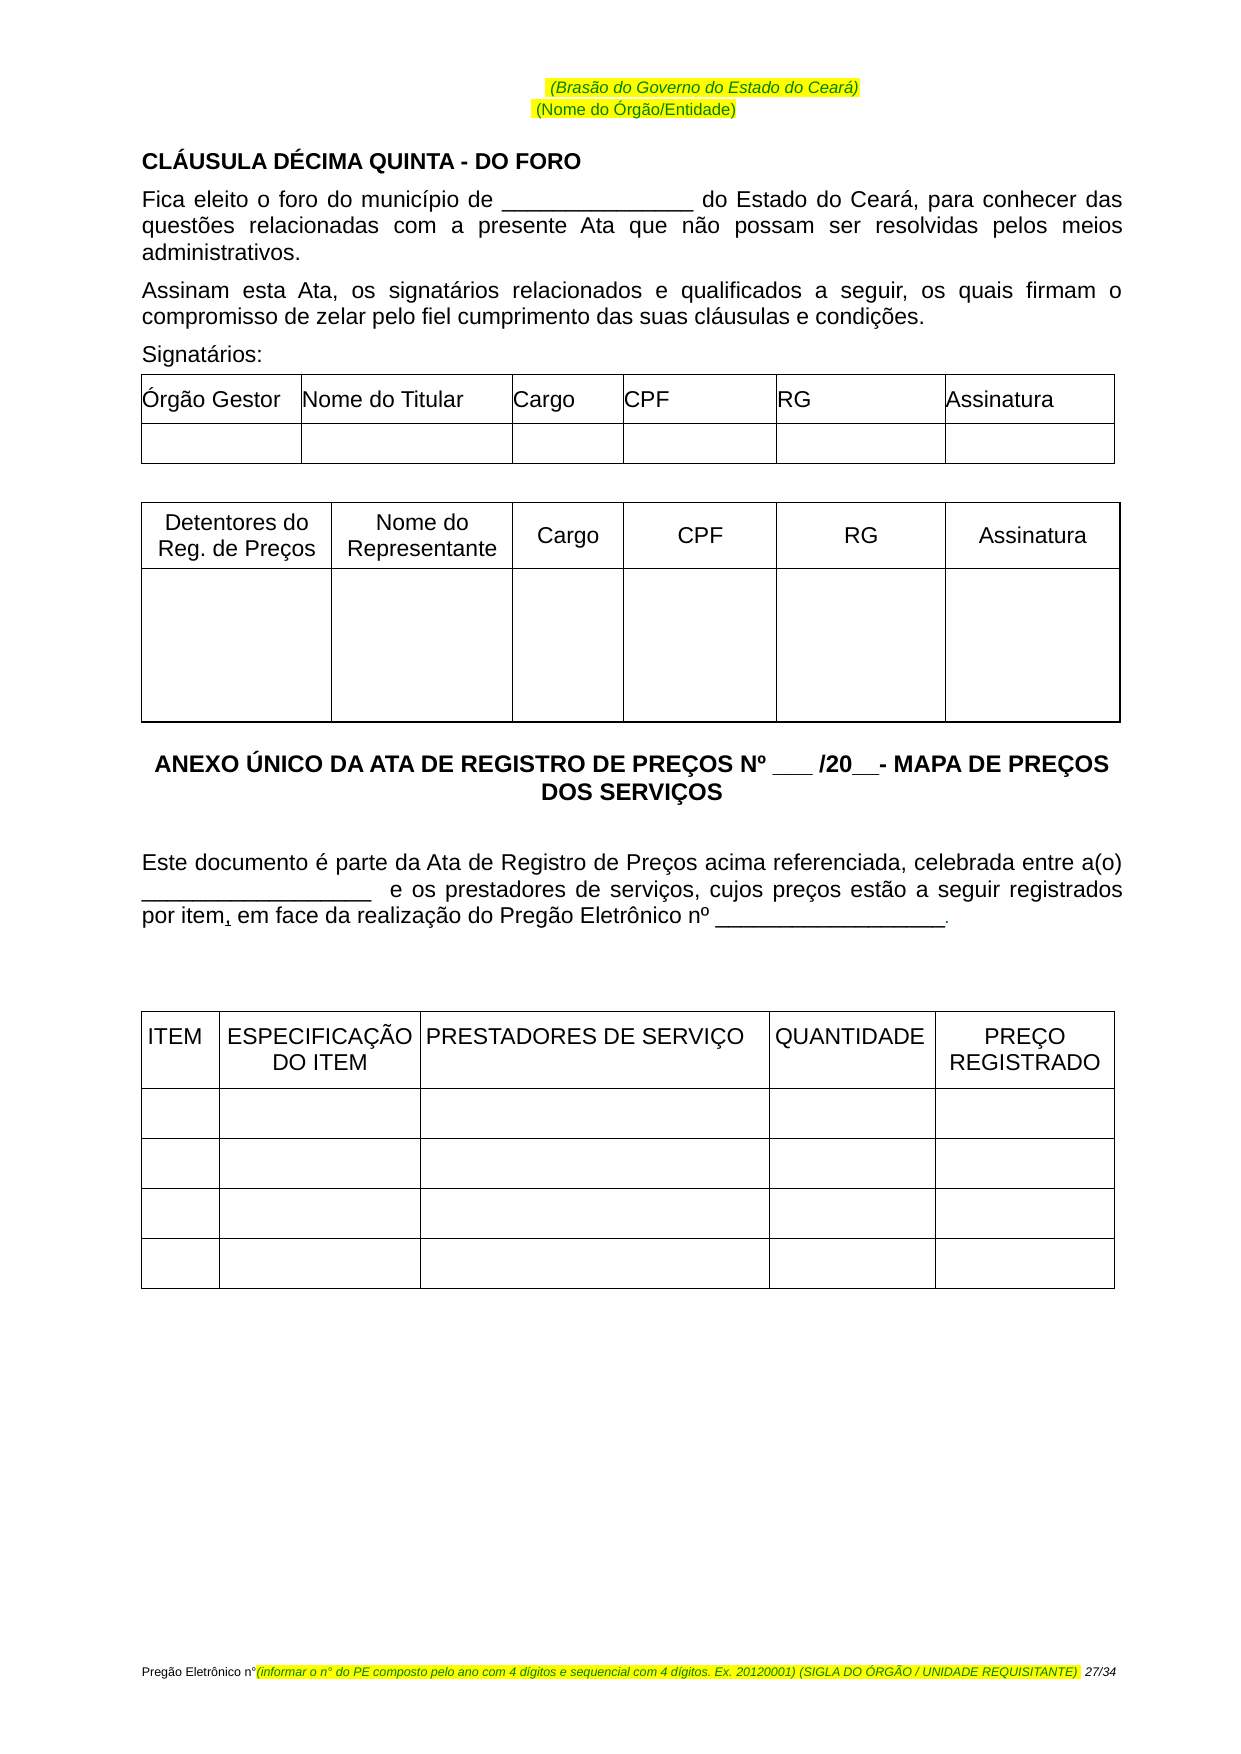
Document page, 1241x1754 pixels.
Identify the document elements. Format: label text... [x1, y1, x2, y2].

table_cell [142, 645, 331, 683]
table_cell [332, 683, 512, 721]
table_cell [421, 1189, 769, 1238]
table_cell [777, 569, 945, 607]
table_cell [142, 1239, 219, 1288]
table_cell [946, 683, 1119, 721]
text Fica eleito o foro do município de _______________ do Estado do Ceará, para conhecer das questões relacionadas com a presente Ata que não possam ser resolvidas pelos meios administrativos. [142, 186, 1123, 265]
table_cell [777, 607, 945, 645]
table_cell [770, 1189, 935, 1238]
table_header ITEM [142, 1012, 219, 1087]
table_cell [421, 1239, 769, 1288]
table_header Detentores do Reg. de Preços [142, 503, 331, 567]
table_cell [936, 1239, 1114, 1288]
table_cell [142, 1089, 219, 1138]
text Este documento é parte da Ata de Registro de Preços acima referenciada, celebrada entre a(o) __________________ e os prestadores de serviços, cujos preços estão a seguir registrados por item, em face da realização do Pregão Eletrônico nº __________________. [142, 849, 1123, 928]
table_cell [220, 1089, 420, 1138]
table_cell [946, 569, 1119, 607]
table_cell [421, 1139, 769, 1188]
table_cell [302, 424, 512, 462]
table_cell [770, 1089, 935, 1138]
table_cell [946, 607, 1119, 645]
table_cell [220, 1139, 420, 1188]
table_cell [513, 645, 623, 683]
table_cell [936, 1089, 1114, 1138]
table_cell [624, 424, 776, 462]
table_header Cargo [513, 375, 623, 423]
table_cell [936, 1189, 1114, 1238]
table_cell [777, 645, 945, 683]
table_header Assinatura [946, 375, 1114, 423]
table_cell [770, 1239, 935, 1288]
table_header CPF [624, 375, 776, 423]
text Signatários: [142, 341, 1122, 368]
table_header Cargo [513, 503, 623, 567]
table_cell [513, 607, 623, 645]
table_cell [142, 1189, 219, 1238]
table_cell [513, 569, 623, 607]
table_cell [142, 569, 331, 607]
table_cell [332, 569, 512, 607]
table_cell [142, 607, 331, 645]
table_cell [946, 645, 1119, 683]
table_cell [142, 683, 331, 721]
table_cell [142, 424, 301, 462]
table_header QUANTIDADE [770, 1012, 935, 1087]
table_cell [332, 607, 512, 645]
subtitle ANEXO ÚNICO DA ATA DE REGISTRO DE PREÇOS Nº ___ /20__- MAPA DE PREÇOS DOS SERVIÇOS [142, 750, 1122, 805]
table_cell [220, 1189, 420, 1238]
table_cell [624, 683, 776, 721]
table_cell [513, 424, 623, 462]
table_header RG [777, 375, 945, 423]
table_header Nome do Representante [332, 503, 512, 567]
table_cell [513, 683, 623, 721]
table_header Nome do Titular [302, 375, 512, 423]
table_cell [624, 607, 776, 645]
table_header Órgão Gestor [142, 375, 301, 423]
table_cell [770, 1139, 935, 1188]
table_header ESPECIFICAÇÃO DO ITEM [220, 1012, 420, 1087]
table_cell [946, 424, 1114, 462]
table_cell [624, 569, 776, 607]
table_cell [142, 1139, 219, 1188]
text Assinam esta Ata, os signatários relacionados e qualificados a seguir, os quais firmam o compromisso de zelar pelo fiel cumprimento das suas cláusulas e condições. [142, 277, 1123, 329]
table_header PREÇO REGISTRADO [936, 1012, 1114, 1087]
table_cell [220, 1239, 420, 1288]
table_header CPF [624, 503, 776, 567]
table_header Assinatura [946, 503, 1119, 567]
table_cell [777, 424, 945, 462]
table_cell [332, 645, 512, 683]
text CLÁUSULA DÉCIMA QUINTA - DO FORO [142, 148, 1123, 174]
table_cell [777, 683, 945, 721]
table_cell [936, 1139, 1114, 1188]
table_cell [624, 645, 776, 683]
table_header PRESTADORES DE SERVIÇO [421, 1012, 769, 1087]
table_header RG [777, 503, 945, 567]
table_cell [421, 1089, 769, 1138]
